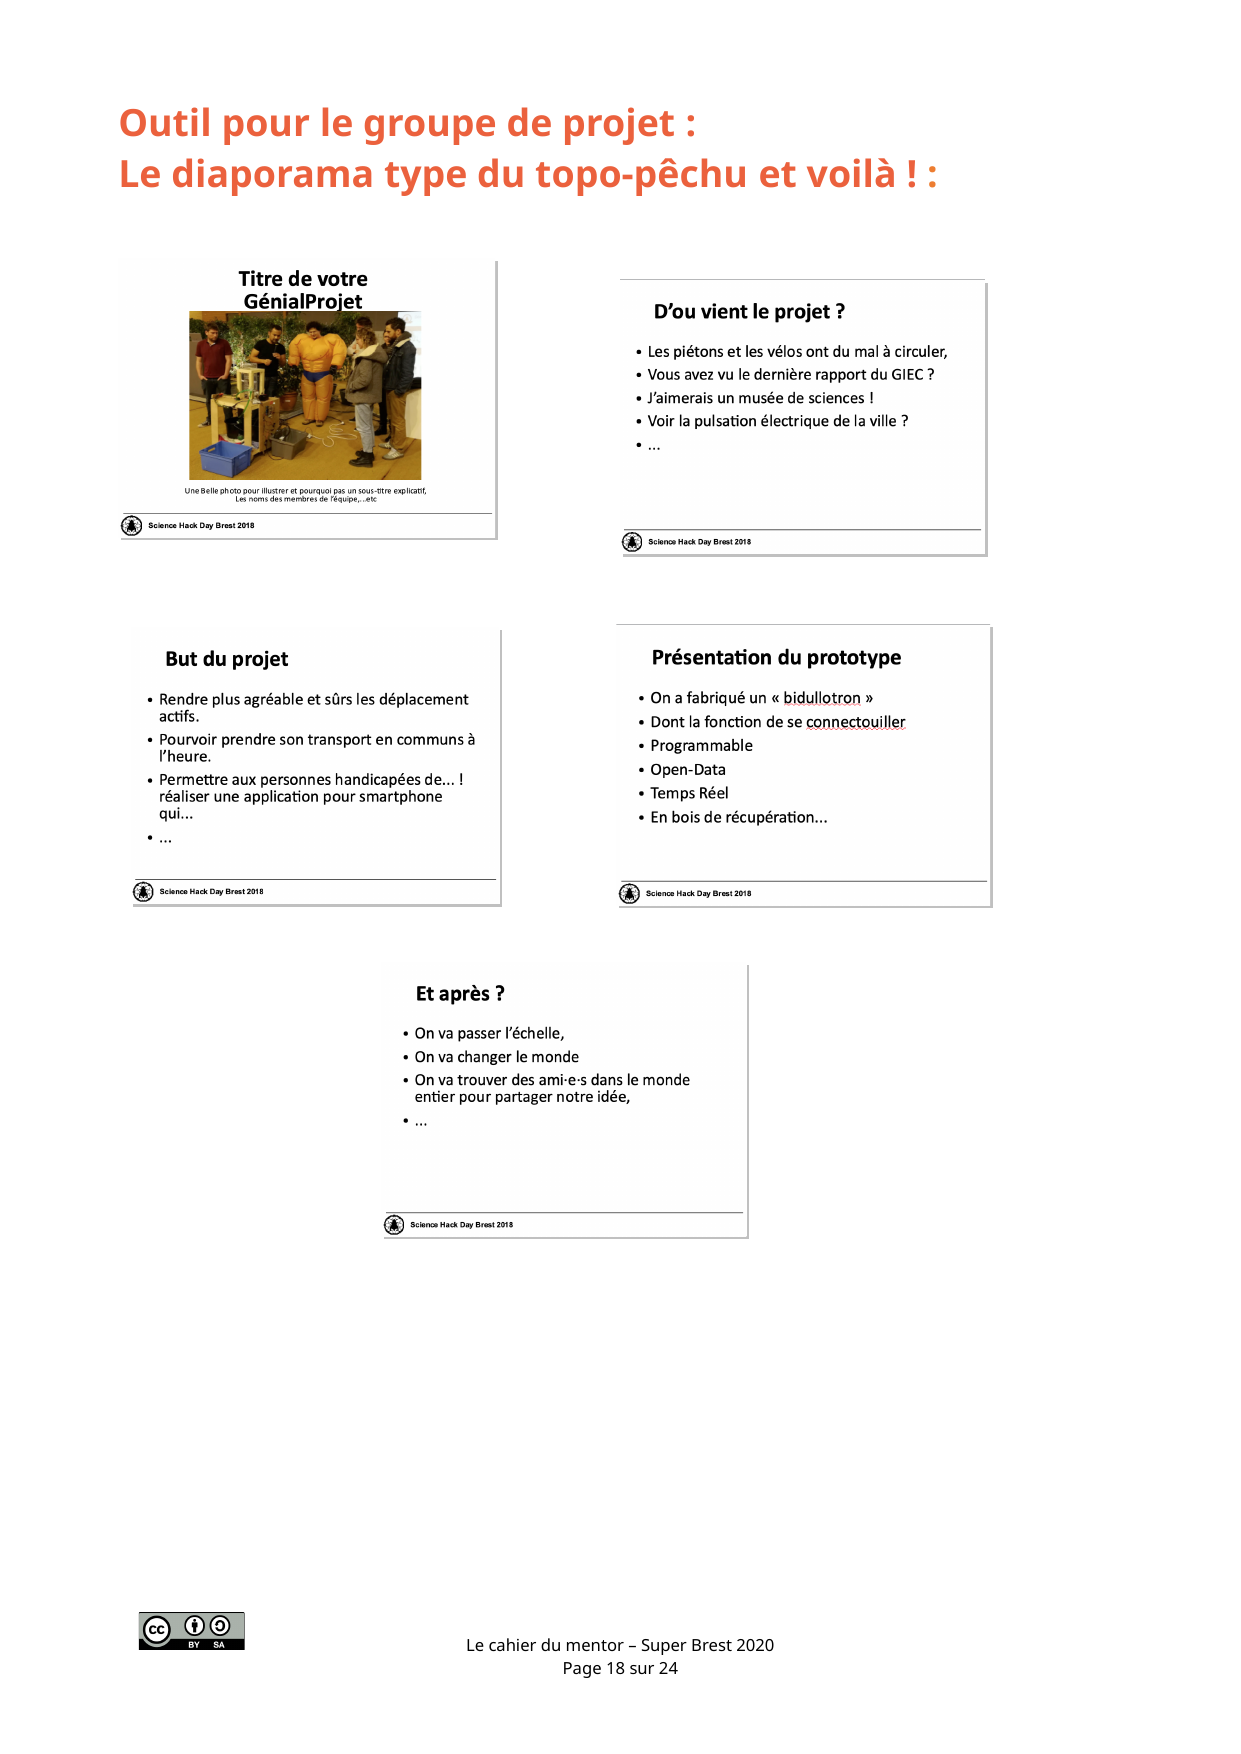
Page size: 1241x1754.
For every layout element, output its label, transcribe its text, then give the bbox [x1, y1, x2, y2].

picture [138, 1612, 245, 1650]
picture [381, 962, 747, 1237]
subtitle Outil pour le groupe de projet : Le diaporama type du topo-pêchu et voilà ! : [118, 96, 1122, 198]
picture [620, 279, 985, 554]
picture [130, 627, 500, 904]
picture [616, 624, 991, 906]
picture [118, 258, 496, 538]
